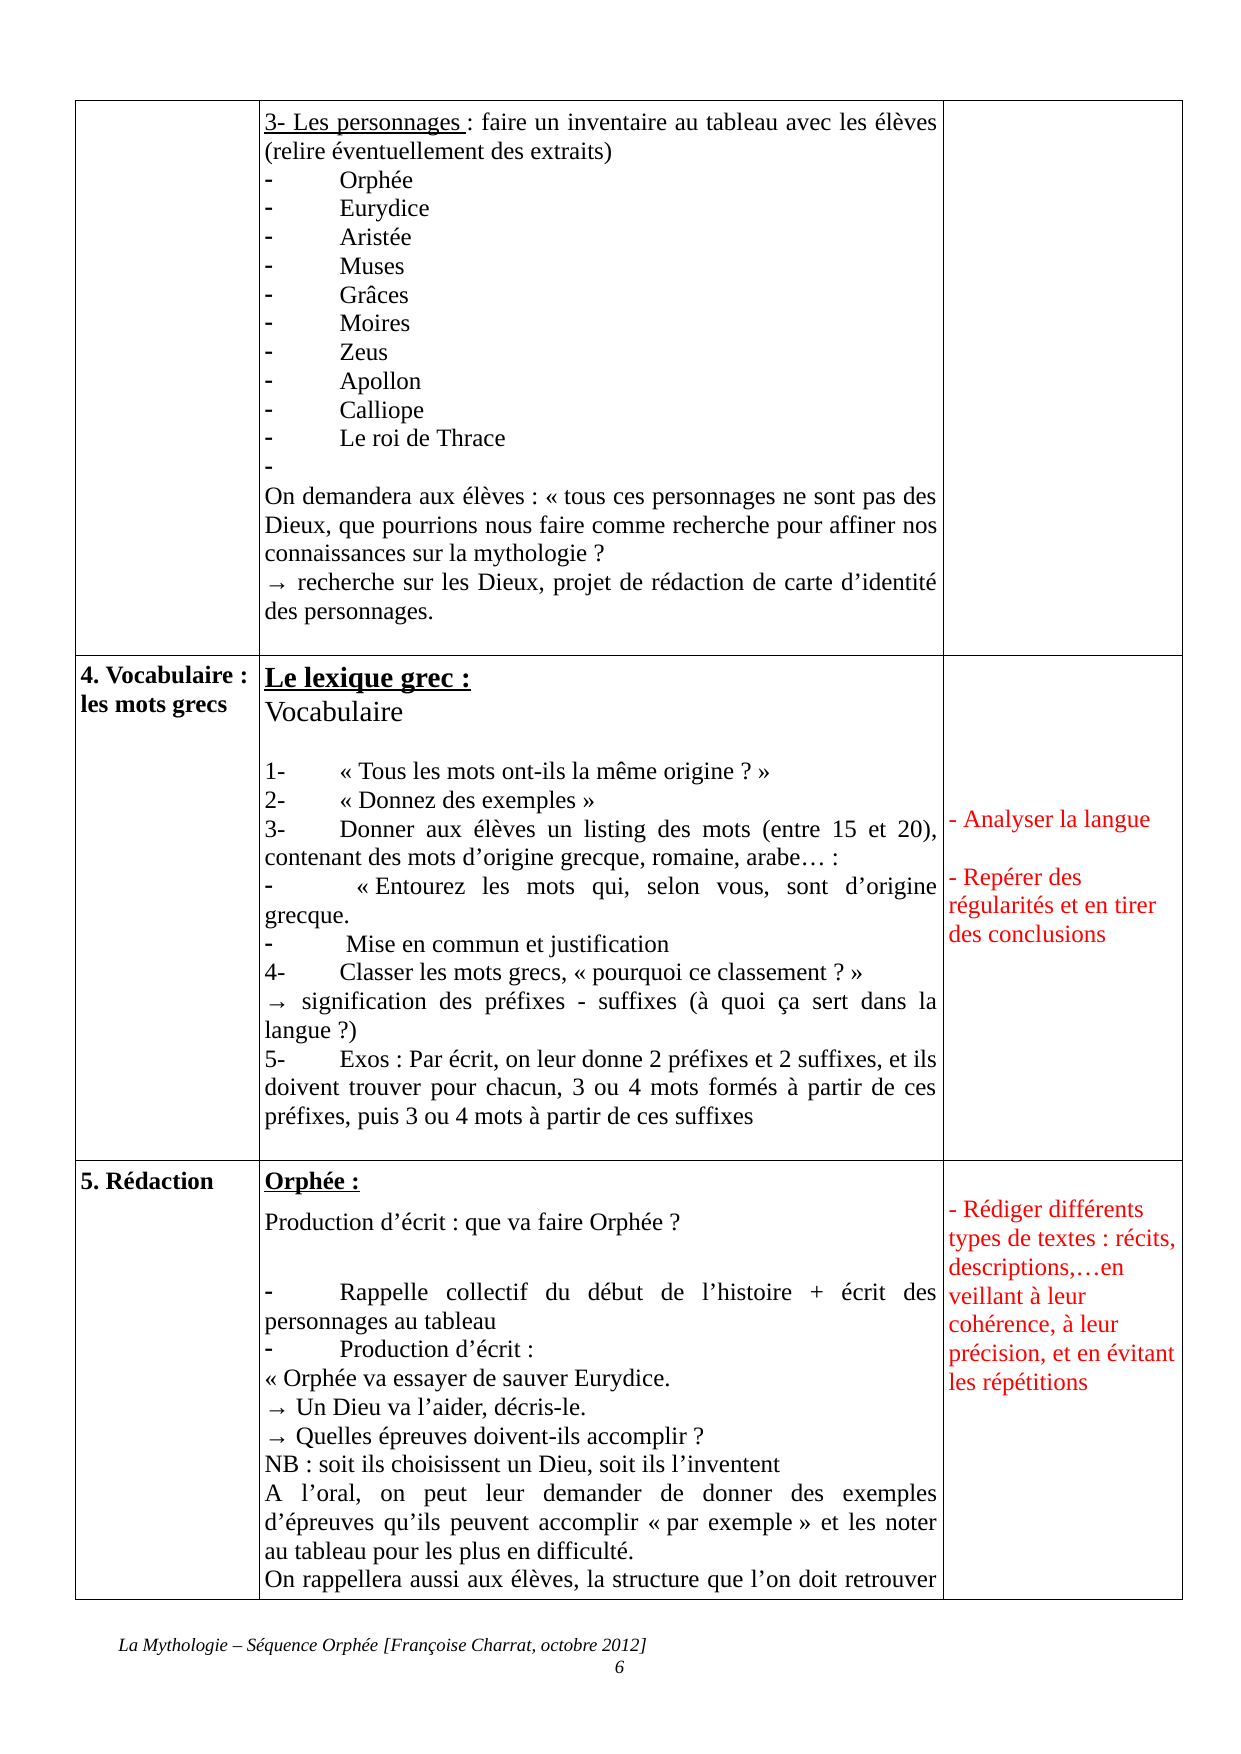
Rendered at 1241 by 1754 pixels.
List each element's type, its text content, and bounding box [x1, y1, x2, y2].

table_cell [76, 101, 259, 654]
table_cell [944, 101, 1182, 654]
table_cell 3- Les personnages : faire un inventaire au tableau avec les élèves (relire éventuellement des extraits) Orphée Eurydice Aristée Muses Grâces Moires Zeus Apollon Calliope Le roi de Thrace On demandera aux élèves : « tous ces personnages ne sont pas des Dieux, que pourrions nous faire comme recherche pour affiner nos connaissances sur la mythologie ? → recherche sur les Dieux, projet de rédaction de carte d’identité des personnages. [260, 101, 943, 654]
table_cell - Analyser la langue - Repérer des régularités et en tirer des conclusions [944, 656, 1182, 1160]
table_cell - Rédiger différents types de textes : récits, descriptions,…en veillant à leur cohérence, à leur précision, et en évitant les répétitions [944, 1161, 1182, 1599]
table_cell 4. Vocabulaire : les mots grecs [76, 656, 259, 1160]
table_cell Orphée : Production d’écrit : que va faire Orphée ? Rappelle collectif du début de l’histoire + écrit des personnages au tableau Production d’écrit : « Orphée va essayer de sauver Eurydice. → Un Dieu va l’aider, décris-le. → Quelles épreuves doivent-ils accomplir ? NB : soit ils choisissent un Dieu, soit ils l’inventent A l’oral, on peut leur demander de donner des exemples d’épreuves qu’ils peuvent accomplir « par exemple » et les noter au tableau pour les plus en difficulté. On rappellera aussi aux élèves, la structure que l’on doit retrouver [260, 1161, 943, 1599]
table_cell 5. Rédaction [76, 1161, 259, 1599]
table_cell Le lexique grec : Vocabulaire « Tous les mots ont-ils la même origine ? » « Donnez des exemples » Donner aux élèves un listing des mots (entre 15 et 20), contenant des mots d’origine grecque, romaine, arabe… : « Entourez les mots qui, selon vous, sont d’origine grecque. Mise en commun et justification Classer les mots grecs, « pourquoi ce classement ? » → signification des préfixes - suffixes (à quoi ça sert dans la langue ?) Exos : Par écrit, on leur donne 2 préfixes et 2 suffixes, et ils doivent trouver pour chacun, 3 ou 4 mots formés à partir de ces préfixes, puis 3 ou 4 mots à partir de ces suffixes [260, 656, 943, 1160]
